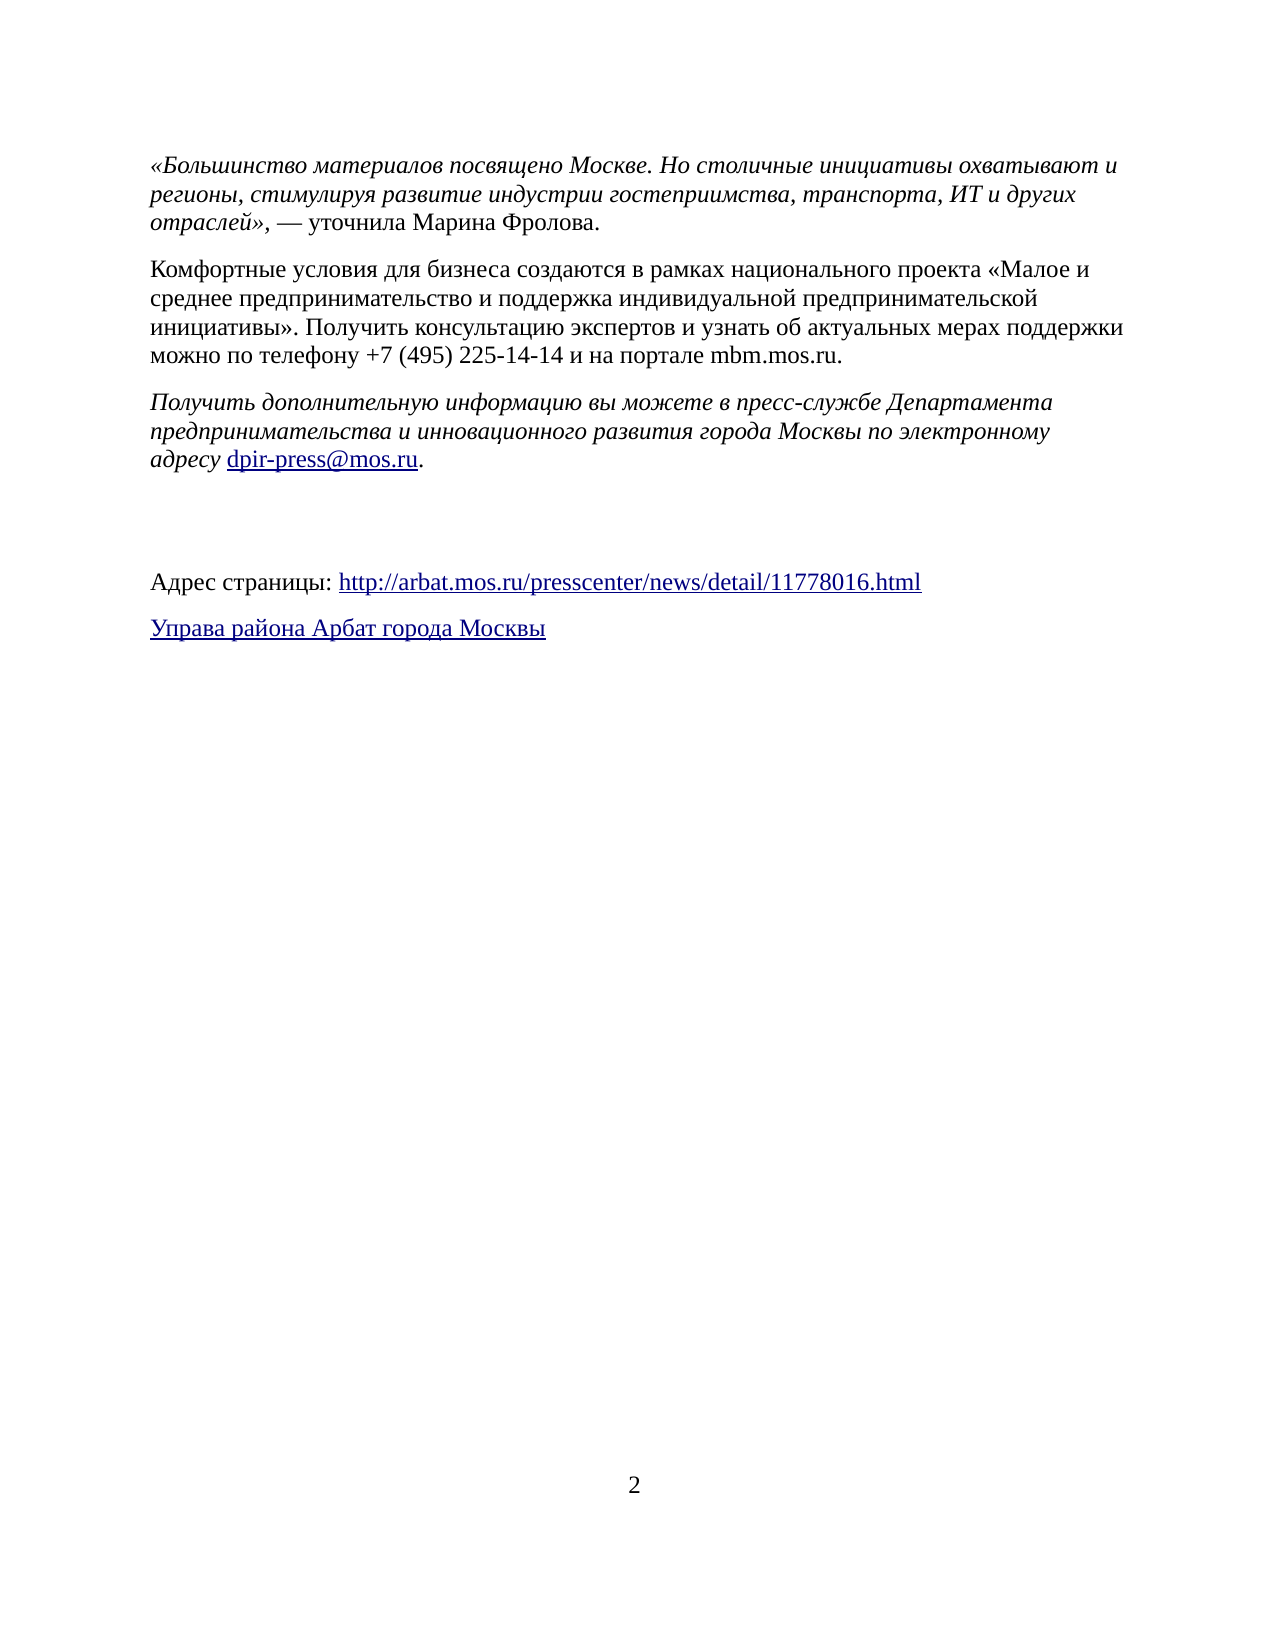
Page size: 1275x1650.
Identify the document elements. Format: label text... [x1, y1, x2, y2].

text Адрес страницы: http://arbat.mos.ru/presscenter/news/detail/11778016.html [150, 567, 1125, 595]
text Управа района Арбат города Москвы [150, 613, 1125, 642]
text Комфортные условия для бизнеса создаются в рамках национального проекта «Малое и среднее предпринимательство и поддержка индивидуальной предпринимательской инициативы». Получить консультацию экспертов и узнать об актуальных мерах поддержки можно по телефону +7 (495) 225-14-14 и на портале mbm.mos.ru. [150, 254, 1125, 369]
text «Большинство материалов посвящено Москве. Но столичные инициативы охватывают и регионы, стимулируя развитие индустрии гостеприимства, транспорта, ИТ и других отраслей», — уточнила Марина Фролова. [150, 150, 1125, 236]
text Получить дополнительную информацию вы можете в пресс-службе Департамента предпринимательства и инновационного развития города Москвы по электронному адресу dpir-press@mos.ru. [150, 387, 1125, 473]
